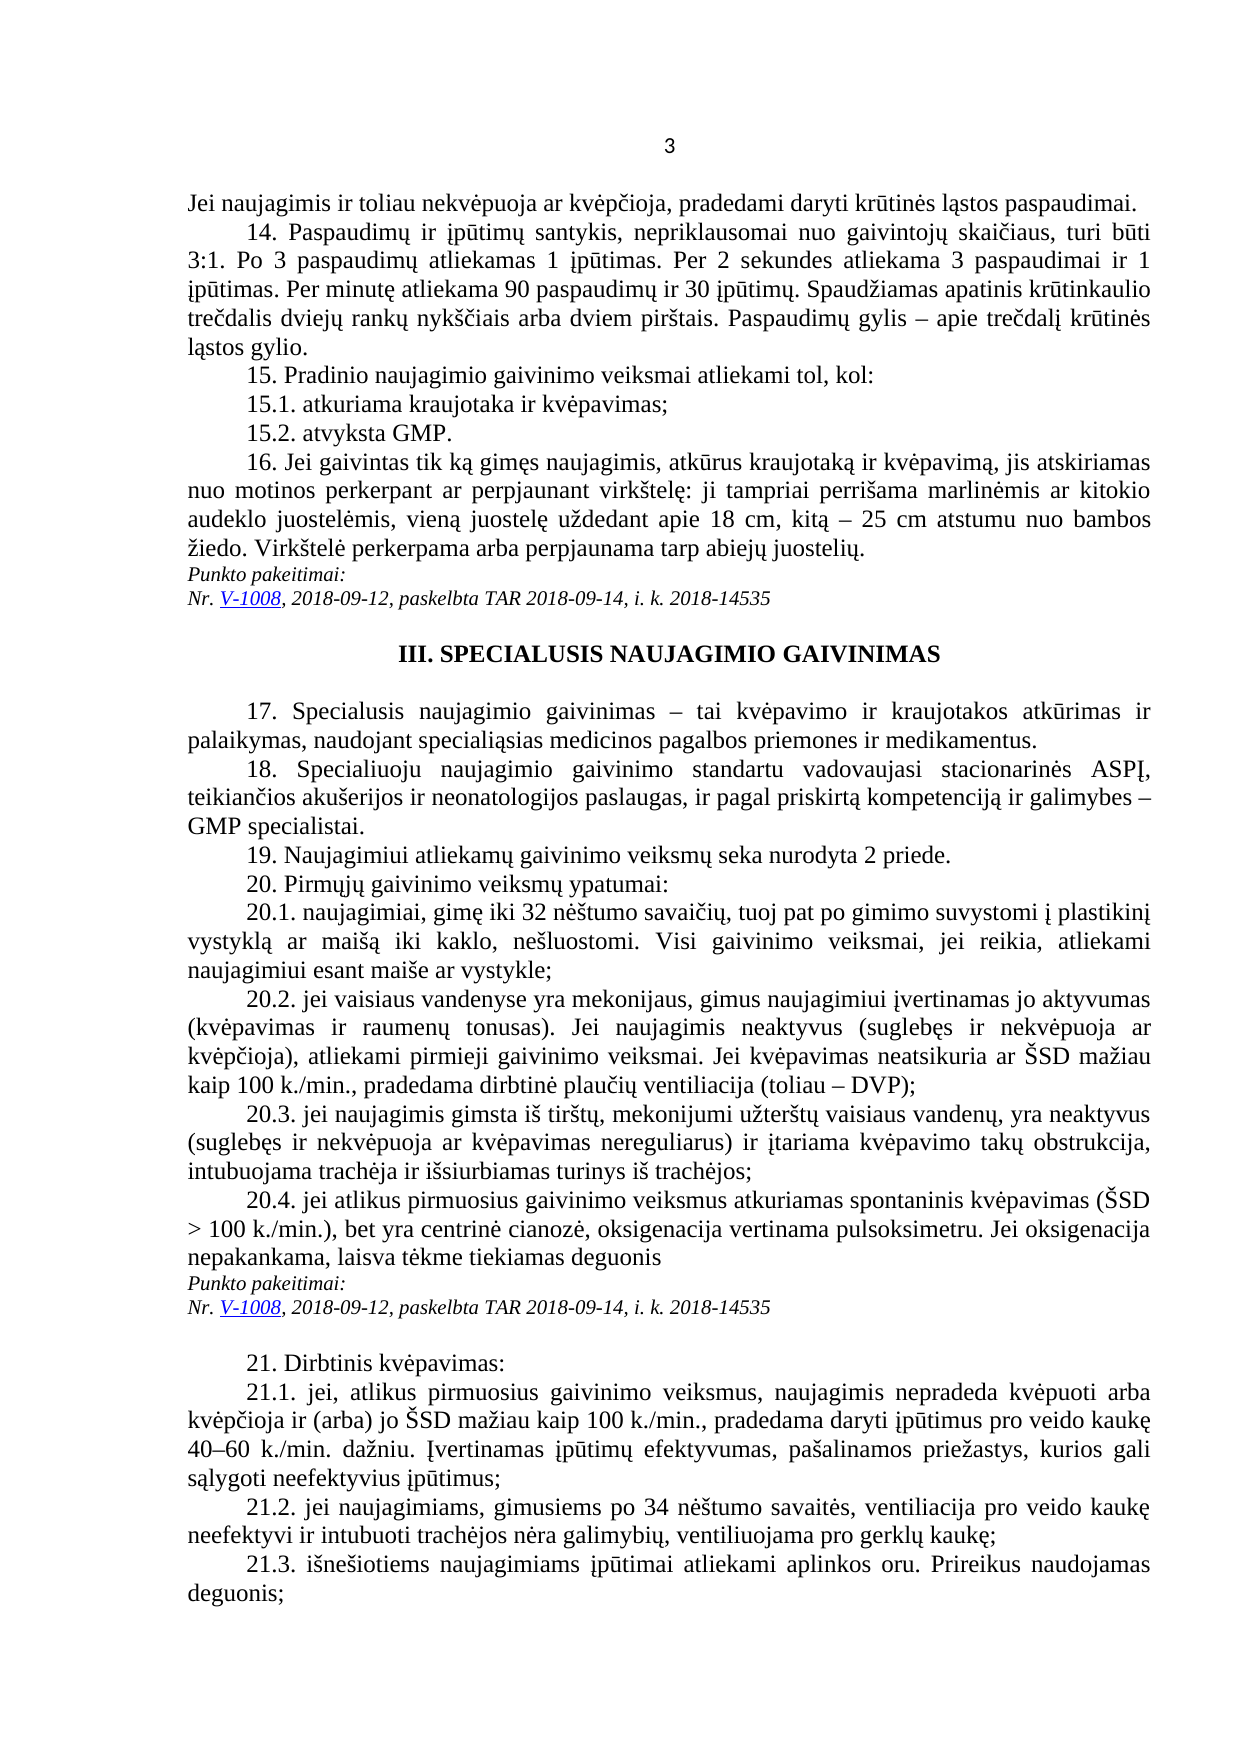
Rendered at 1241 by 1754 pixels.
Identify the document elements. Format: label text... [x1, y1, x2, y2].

text 15. Pradinio naujagimio gaivinimo veiksmai atliekami tol, kol: [187, 361, 1152, 389]
text 20.3. jei naujagimis gimsta iš tirštų, mekonijumi užterštų vaisiaus vandenų, yra neaktyvus (suglebęs ir nekvėpuoja ar kvėpavimas nereguliarus) ir įtariama kvėpavimo takų obstrukcija, intubuojama trachėja ir išsiurbiamas turinys iš trachėjos; [187, 1099, 1152, 1185]
text 15.2. atvyksta GMP. [187, 418, 1152, 447]
text 17. Specialusis naujagimio gaivinimas – tai kvėpavimo ir kraujotakos atkūrimas ir palaikymas, naudojant specialiąsias medicinos pagalbos priemones ir medikamentus. [187, 696, 1152, 754]
text Punkto pakeitimai: [187, 562, 1152, 586]
text 20.1. naujagimiai, gimę iki 32 nėštumo savaičių, tuoj pat po gimimo suvystomi į plastikinį vystyklą ar maišą iki kaklo, nešluostomi. Visi gaivinimo veiksmai, jei reikia, atliekami naujagimiui esant maiše ar vystykle; [187, 897, 1152, 984]
text 18. Specialiuoju naujagimio gaivinimo standartu vadovaujasi stacionarinės ASPĮ, teikiančios akušerijos ir neonatologijos paslaugas, ir pagal priskirtą kompetenciją ir galimybes – GMP specialistai. [187, 754, 1152, 840]
text Jei naujagimis ir toliau nekvėpuoja ar kvėpčioja, pradedami daryti krūtinės ląstos paspaudimai. [187, 188, 1152, 217]
text 19. Naujagimiui atliekamų gaivinimo veiksmų seka nurodyta 2 priede. [187, 840, 1152, 869]
text 16. Jei gaivintas tik ką gimęs naujagimis, atkūrus kraujotaką ir kvėpavimą, jis atskiriamas nuo motinos perkerpant ar perpjaunant virkštelę: ji tampriai perrišama marlinėmis ar kitokio audeklo juostelėmis, vieną juostelę uždedant apie 18 cm, kitą – 25 cm atstumu nuo bambos žiedo. Virkštelė perkerpama arba perpjaunama tarp abiejų juostelių. [187, 447, 1152, 562]
text 20.2. jei vaisiaus vandenyse yra mekonijaus, gimus naujagimiui įvertinamas jo aktyvumas (kvėpavimas ir raumenų tonusas). Jei naujagimis neaktyvus (suglebęs ir nekvėpuoja ar kvėpčioja), atliekami pirmieji gaivinimo veiksmai. Jei kvėpavimas neatsikuria ar ŠSD mažiau kaip 100 k./min., pradedama dirbtinė plaučių ventiliacija (toliau – DVP); [187, 984, 1152, 1099]
text 21.2. jei naujagimiams, gimusiems po 34 nėštumo savaitės, ventiliacija pro veido kaukę neefektyvi ir intubuoti trachėjos nėra galimybių, ventiliuojama pro gerklų kaukę; [187, 1492, 1152, 1549]
text Punkto pakeitimai: [187, 1271, 1152, 1295]
text 14. Paspaudimų ir įpūtimų santykis, nepriklausomai nuo gaivintojų skaičiaus, turi būti 3:1. Po 3 paspaudimų atliekamas 1 įpūtimas. Per 2 sekundes atliekama 3 paspaudimai ir 1 įpūtimas. Per minutę atliekama 90 paspaudimų ir 30 įpūtimų. Spaudžiamas apatinis krūtinkaulio trečdalis dviejų rankų nykščiais arba dviem pirštais. Paspaudimų gylis – apie trečdalį krūtinės ląstos gylio. [187, 217, 1152, 361]
text 21. Dirbtinis kvėpavimas: [187, 1348, 1152, 1377]
text 21.3. išnešiotiems naujagimiams įpūtimai atliekami aplinkos oru. Prireikus naudojamas deguonis; [187, 1549, 1152, 1607]
text 20.4. jei atlikus pirmuosius gaivinimo veiksmus atkuriamas spontaninis kvėpavimas (ŠSD > 100 k./min.), bet yra centrinė cianozė, oksigenacija vertinama pulsoksimetru. Jei oksigenacija nepakankama, laisva tėkme tiekiamas deguonis [187, 1185, 1152, 1271]
text Nr. V-1008, 2018-09-12, paskelbta TAR 2018-09-14, i. k. 2018-14535 [187, 1295, 1152, 1319]
text 20. Pirmųjų gaivinimo veiksmų ypatumai: [187, 869, 1152, 897]
text 15.1. atkuriama kraujotaka ir kvėpavimas; [187, 389, 1152, 418]
text Nr. V-1008, 2018-09-12, paskelbta TAR 2018-09-14, i. k. 2018-14535 [187, 586, 1152, 610]
text 21.1. jei, atlikus pirmuosius gaivinimo veiksmus, naujagimis nepradeda kvėpuoti arba kvėpčioja ir (arba) jo ŠSD mažiau kaip 100 k./min., pradedama daryti įpūtimus pro veido kaukę 40–60 k./min. dažniu. Įvertinamas įpūtimų efektyvumas, pašalinamos priežastys, kurios gali sąlygoti neefektyvius įpūtimus; [187, 1377, 1152, 1492]
text III. SPECIALUSIS NAUJAGIMIO GAIVINIMAS [187, 639, 1152, 667]
